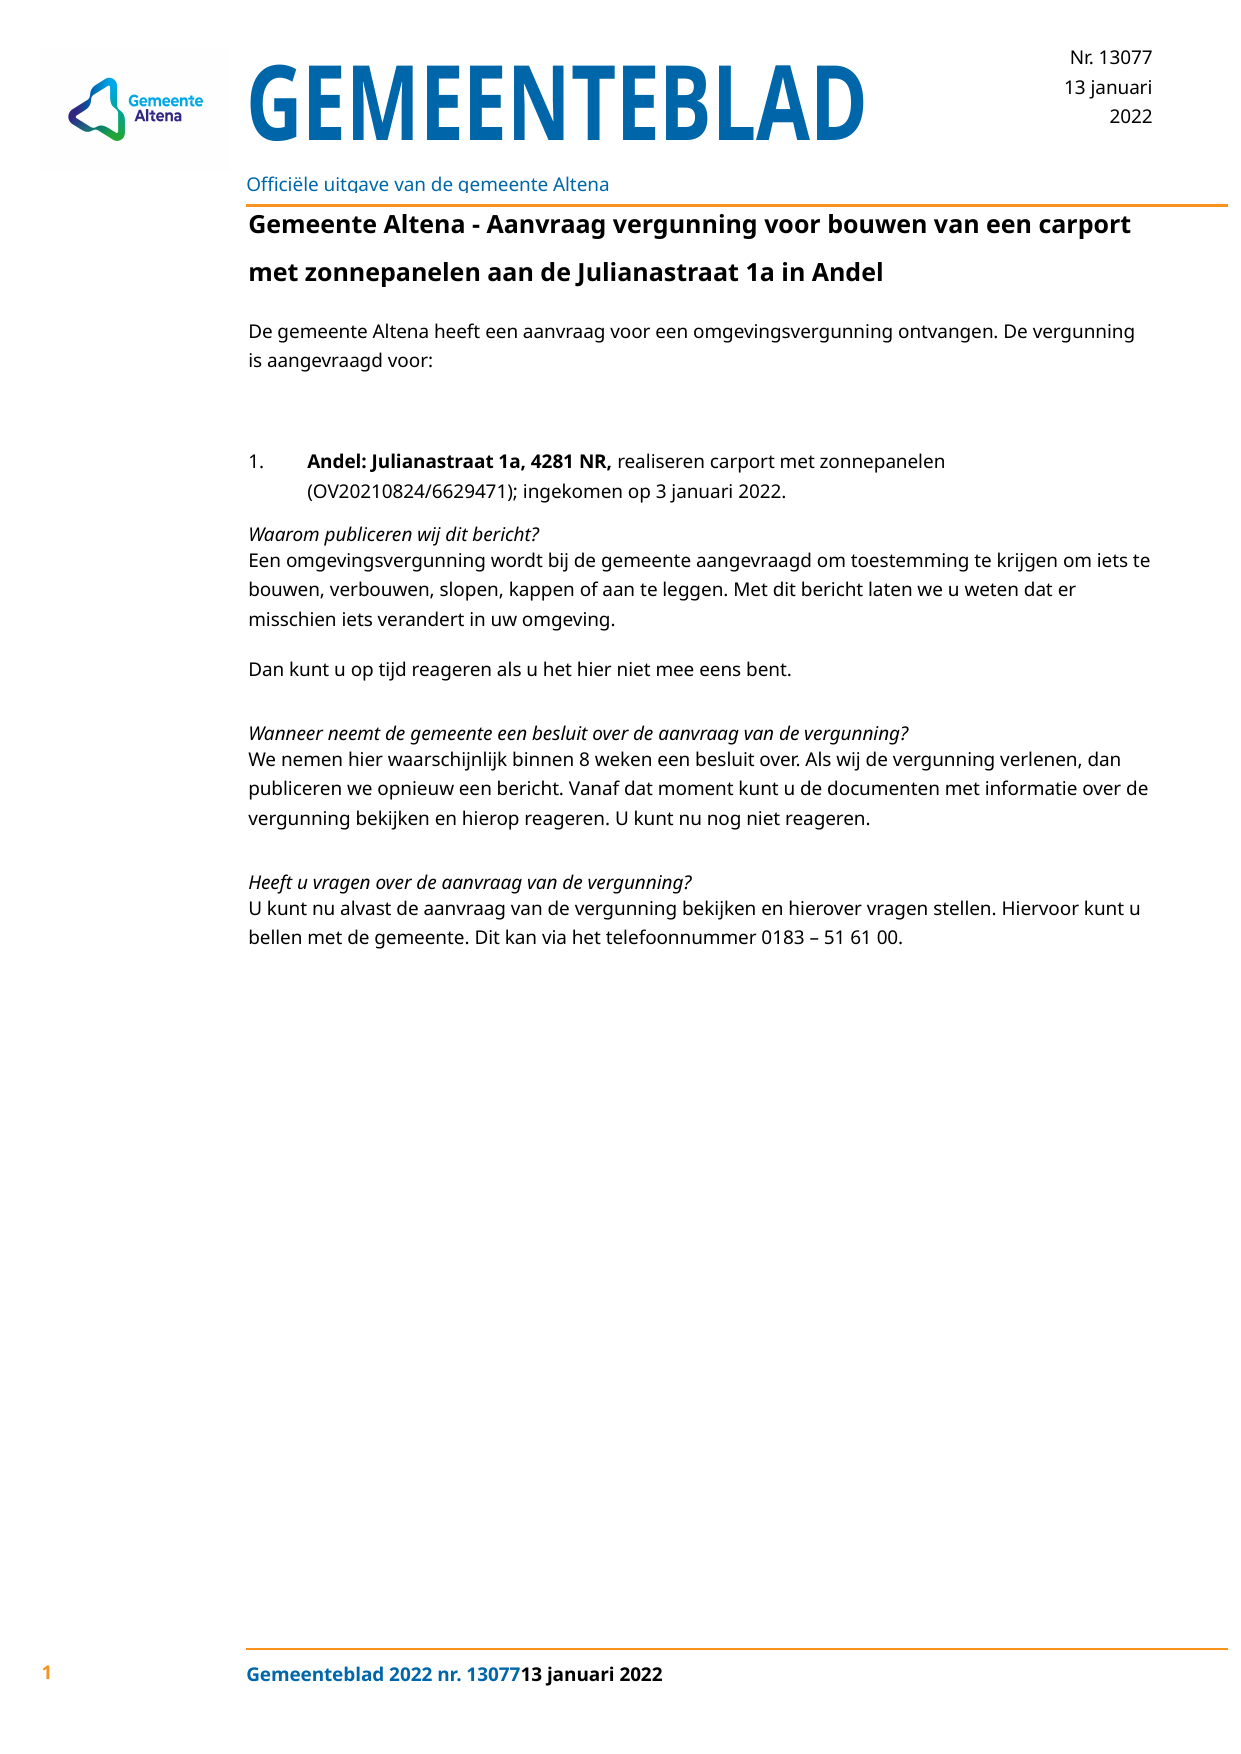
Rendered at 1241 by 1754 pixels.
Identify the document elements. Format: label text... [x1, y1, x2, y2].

text Dan kunt u op tijd reageren als u het hier niet mee eens bent. [248, 656, 1152, 682]
picture [41, 47, 231, 172]
text Gemeente Altena - Aanvraag vergunning voor bouwen van een carport met zonnepanelen aan de Julianastraat 1a in Andel [248, 207, 1152, 288]
list Andel: Julianastraat 1a, 4281 NR, realiseren carport met zonnepanelen (OV20210824/6629471); ingekomen op 3 januari 2022. [248, 448, 1152, 504]
text Heeft u vragen over de aanvraag van de vergunning? [248, 869, 1152, 895]
text Een omgevingsvergunning wordt bij de gemeente aangevraagd om toestemming te krijgen om iets te bouwen, verbouwen, slopen, kappen of aan te leggen. Met dit bericht laten we u weten dat er misschien iets verandert in uw omgeving. [248, 547, 1152, 632]
text De gemeente Altena heeft een aanvraag voor een omgevingsvergunning ontvangen. De vergunning is aangevraagd voor: [248, 318, 1152, 373]
text Waarom publiceren wij dit bericht? [248, 521, 1152, 547]
text Wanneer neemt de gemeente een besluit over de aanvraag van de vergunning? [248, 720, 1152, 746]
text U kunt nu alvast de aanvraag van de vergunning bekijken en hierover vragen stellen. Hiervoor kunt u bellen met de gemeente. Dit kan via het telefoonnummer 0183 – 51 61 00. [248, 895, 1152, 950]
text We nemen hier waarschijnlijk binnen 8 weken een besluit over. Als wij de vergunning verlenen, dan publiceren we opnieuw een bericht. Vanaf dat moment kunt u de documenten met informatie over de vergunning bekijken en hierop reageren. U kunt nu nog niet reageren. [248, 746, 1152, 831]
